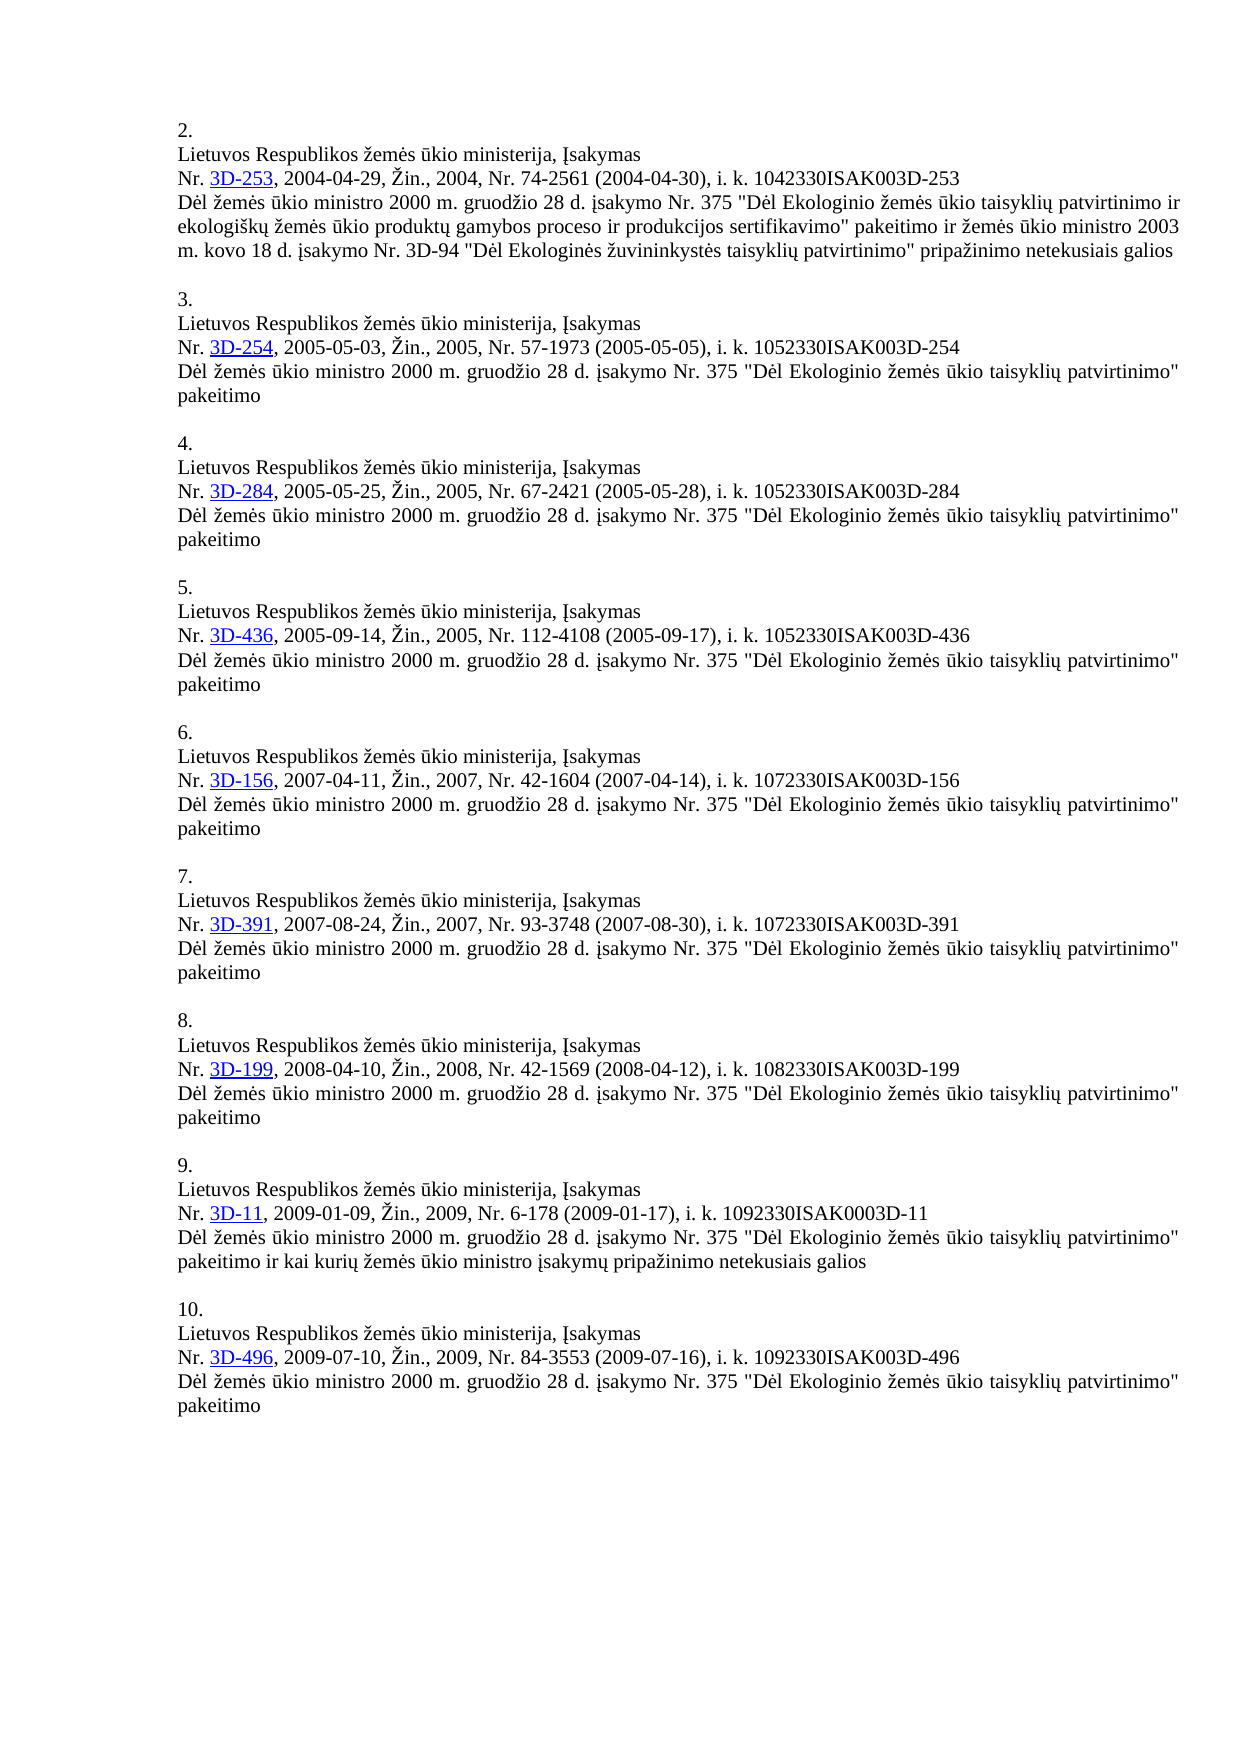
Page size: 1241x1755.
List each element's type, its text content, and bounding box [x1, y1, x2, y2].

text Lietuvos Respublikos žemės ūkio ministerija, Įsakymas [177, 1177, 1181, 1201]
text 3. [177, 287, 1181, 311]
text Lietuvos Respublikos žemės ūkio ministerija, Įsakymas [177, 888, 1181, 912]
text Nr. 3D-391, 2007-08-24, Žin., 2007, Nr. 93-3748 (2007-08-30), i. k. 1072330ISAK003D-391 [177, 912, 1181, 936]
text 4. [177, 431, 1181, 455]
text 9. [177, 1153, 1181, 1177]
text 6. [177, 720, 1181, 744]
text Lietuvos Respublikos žemės ūkio ministerija, Įsakymas [177, 311, 1181, 335]
text Lietuvos Respublikos žemės ūkio ministerija, Įsakymas [177, 1032, 1181, 1057]
text Nr. 3D-496, 2009-07-10, Žin., 2009, Nr. 84-3553 (2009-07-16), i. k. 1092330ISAK003D-496 [177, 1345, 1181, 1369]
text Dėl žemės ūkio ministro 2000 m. gruodžio 28 d. įsakymo Nr. 375 "Dėl Ekologinio žemės ūkio taisyklių patvirtinimo" pakeitimo [177, 647, 1181, 696]
text 2. [177, 118, 1181, 142]
text Dėl žemės ūkio ministro 2000 m. gruodžio 28 d. įsakymo Nr. 375 "Dėl Ekologinio žemės ūkio taisyklių patvirtinimo" pakeitimo [177, 792, 1181, 840]
text 5. [177, 575, 1181, 599]
text Lietuvos Respublikos žemės ūkio ministerija, Įsakymas [177, 142, 1181, 166]
text Dėl žemės ūkio ministro 2000 m. gruodžio 28 d. įsakymo Nr. 375 "Dėl Ekologinio žemės ūkio taisyklių patvirtinimo" pakeitimo [177, 1081, 1181, 1129]
text 8. [177, 1008, 1181, 1032]
text Lietuvos Respublikos žemės ūkio ministerija, Įsakymas [177, 455, 1181, 479]
text Dėl žemės ūkio ministro 2000 m. gruodžio 28 d. įsakymo Nr. 375 "Dėl Ekologinio žemės ūkio taisyklių patvirtinimo" pakeitimo [177, 1369, 1181, 1417]
text Lietuvos Respublikos žemės ūkio ministerija, Įsakymas [177, 744, 1181, 768]
text Lietuvos Respublikos žemės ūkio ministerija, Įsakymas [177, 1321, 1181, 1345]
text Dėl žemės ūkio ministro 2000 m. gruodžio 28 d. įsakymo Nr. 375 "Dėl Ekologinio žemės ūkio taisyklių patvirtinimo" pakeitimo [177, 503, 1181, 551]
text Lietuvos Respublikos žemės ūkio ministerija, Įsakymas [177, 599, 1181, 623]
text Nr. 3D-436, 2005-09-14, Žin., 2005, Nr. 112-4108 (2005-09-17), i. k. 1052330ISAK003D-436 [177, 623, 1181, 647]
text 10. [177, 1297, 1181, 1321]
text Nr. 3D-254, 2005-05-03, Žin., 2005, Nr. 57-1973 (2005-05-05), i. k. 1052330ISAK003D-254 [177, 335, 1181, 359]
text Dėl žemės ūkio ministro 2000 m. gruodžio 28 d. įsakymo Nr. 375 "Dėl Ekologinio žemės ūkio taisyklių patvirtinimo ir ekologiškų žemės ūkio produktų gamybos proceso ir produkcijos sertifikavimo" pakeitimo ir žemės ūkio ministro 2003 m. kovo 18 d. įsakymo Nr. 3D-94 "Dėl Ekologinės žuvininkystės taisyklių patvirtinimo" pripažinimo netekusiais galios [177, 190, 1181, 262]
text Dėl žemės ūkio ministro 2000 m. gruodžio 28 d. įsakymo Nr. 375 "Dėl Ekologinio žemės ūkio taisyklių patvirtinimo" pakeitimo [177, 359, 1181, 407]
text Dėl žemės ūkio ministro 2000 m. gruodžio 28 d. įsakymo Nr. 375 "Dėl Ekologinio žemės ūkio taisyklių patvirtinimo" pakeitimo ir kai kurių žemės ūkio ministro įsakymų pripažinimo netekusiais galios [177, 1225, 1181, 1273]
text Dėl žemės ūkio ministro 2000 m. gruodžio 28 d. įsakymo Nr. 375 "Dėl Ekologinio žemės ūkio taisyklių patvirtinimo" pakeitimo [177, 936, 1181, 984]
text Nr. 3D-11, 2009-01-09, Žin., 2009, Nr. 6-178 (2009-01-17), i. k. 1092330ISAK0003D-11 [177, 1201, 1181, 1225]
text Nr. 3D-199, 2008-04-10, Žin., 2008, Nr. 42-1569 (2008-04-12), i. k. 1082330ISAK003D-199 [177, 1057, 1181, 1081]
text Nr. 3D-284, 2005-05-25, Žin., 2005, Nr. 67-2421 (2005-05-28), i. k. 1052330ISAK003D-284 [177, 479, 1181, 503]
text 7. [177, 864, 1181, 888]
text Nr. 3D-253, 2004-04-29, Žin., 2004, Nr. 74-2561 (2004-04-30), i. k. 1042330ISAK003D-253 [177, 166, 1181, 190]
text Nr. 3D-156, 2007-04-11, Žin., 2007, Nr. 42-1604 (2007-04-14), i. k. 1072330ISAK003D-156 [177, 768, 1181, 792]
